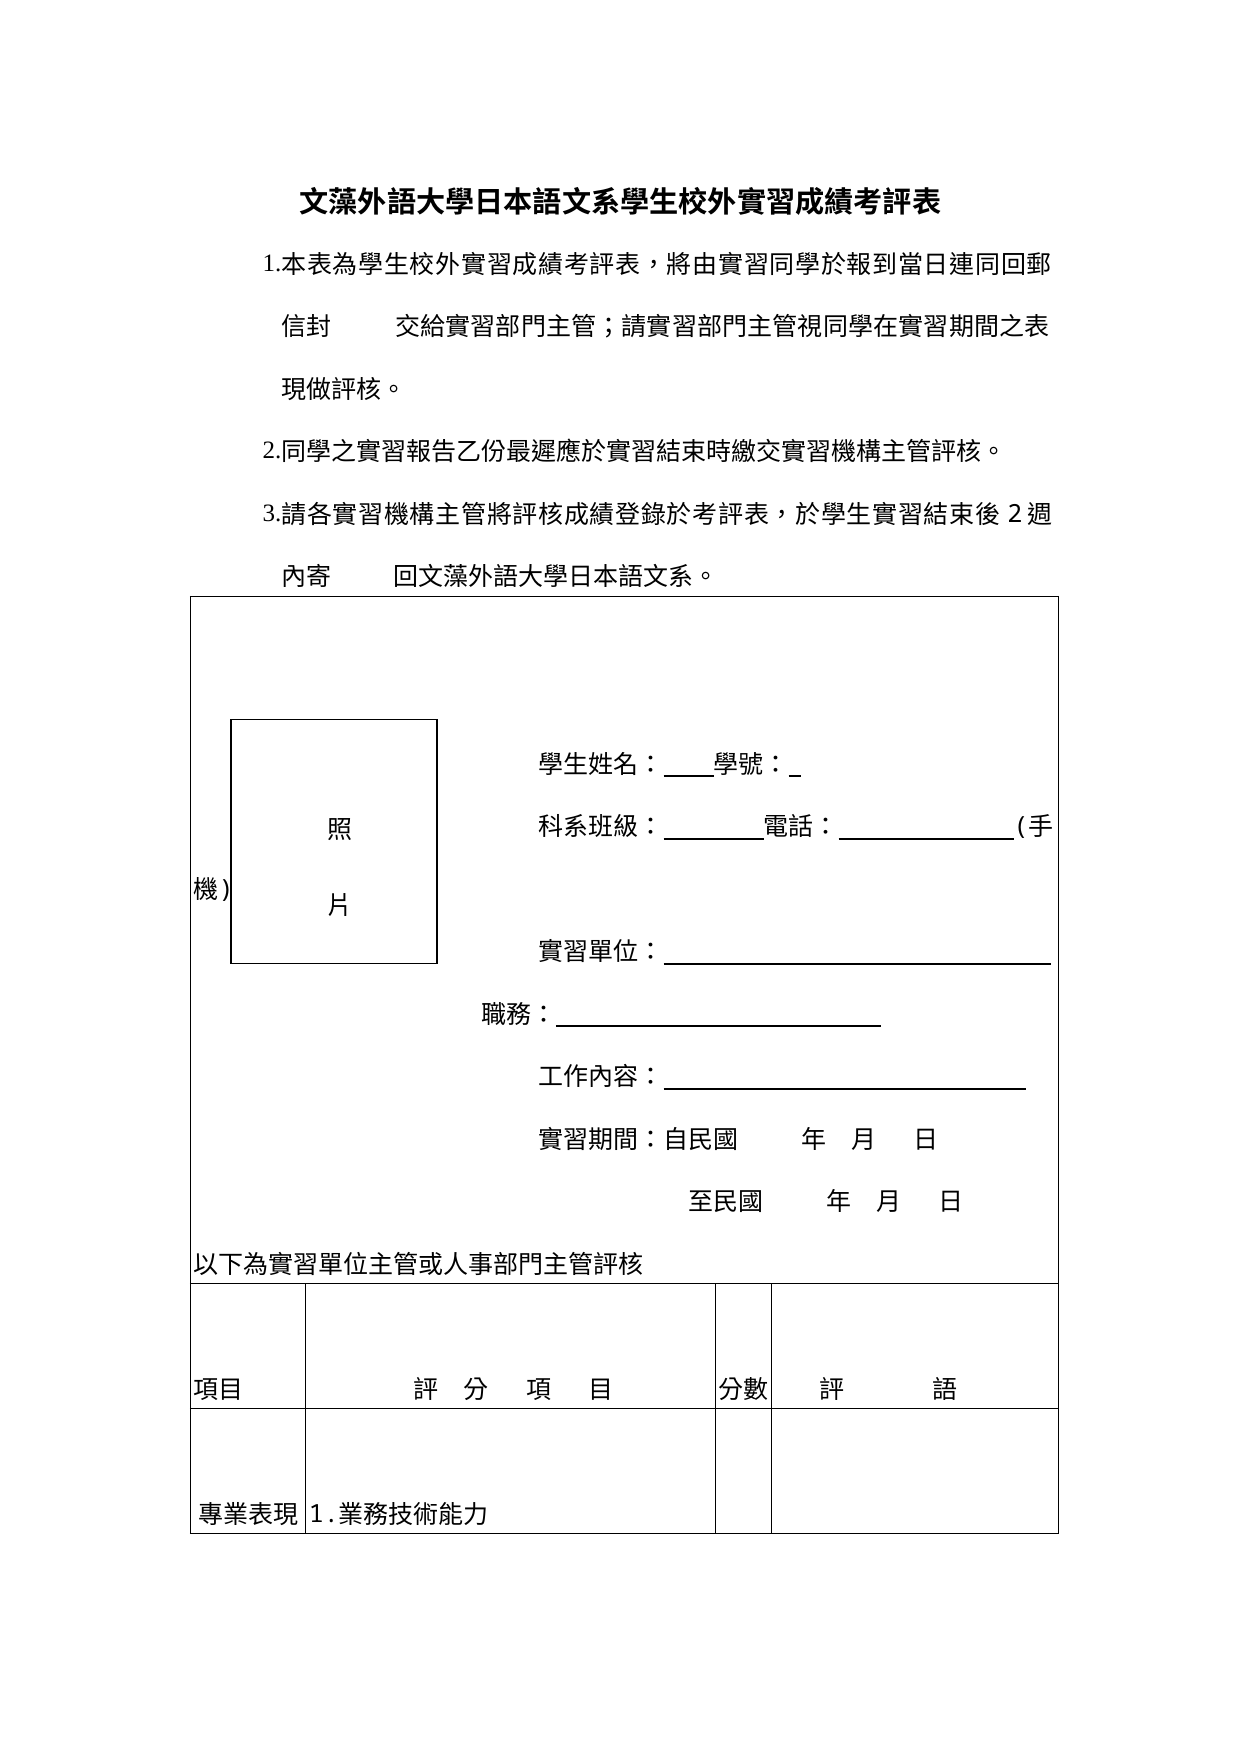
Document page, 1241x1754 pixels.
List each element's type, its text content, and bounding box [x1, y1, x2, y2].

table_cell 評 分 項 目 [306, 1284, 715, 1408]
list 請各實習機構主管將評核成績登錄於考評表，於學生實習結束後2週內寄 回文藻外語大學日本語文系。 [262, 471, 1053, 596]
table_cell [716, 1409, 771, 1533]
table_cell 專業表現 [191, 1409, 305, 1533]
text 文藻外語大學日本語文系學生校外實習成績考評表 [187, 158, 1053, 221]
table_cell 評 語 [772, 1284, 1058, 1408]
table_cell 項目 [191, 1284, 305, 1408]
table_header 學生姓名： 學號： 科系班級： 電話： (手機) 實習單位： 職務： 工作內容： 實習期間：自民國 年 月 日 至民國 年 月 日 以下為實習單位主管或人事部門主管評核 [191, 597, 1058, 1283]
list 同學之實習報告乙份最遲應於實習結束時繳交實習機構主管評核。 [262, 408, 1053, 471]
list 本表為學生校外實習成績考評表，將由實習同學於報到當日連同回郵信封 交給實習部門主管；請實習部門主管視同學在實習期間之表現做評核。 [262, 221, 1053, 408]
table_cell 1.業務技術能力 [306, 1409, 715, 1533]
table_cell 分數 [716, 1284, 771, 1408]
table_cell [772, 1409, 1058, 1533]
